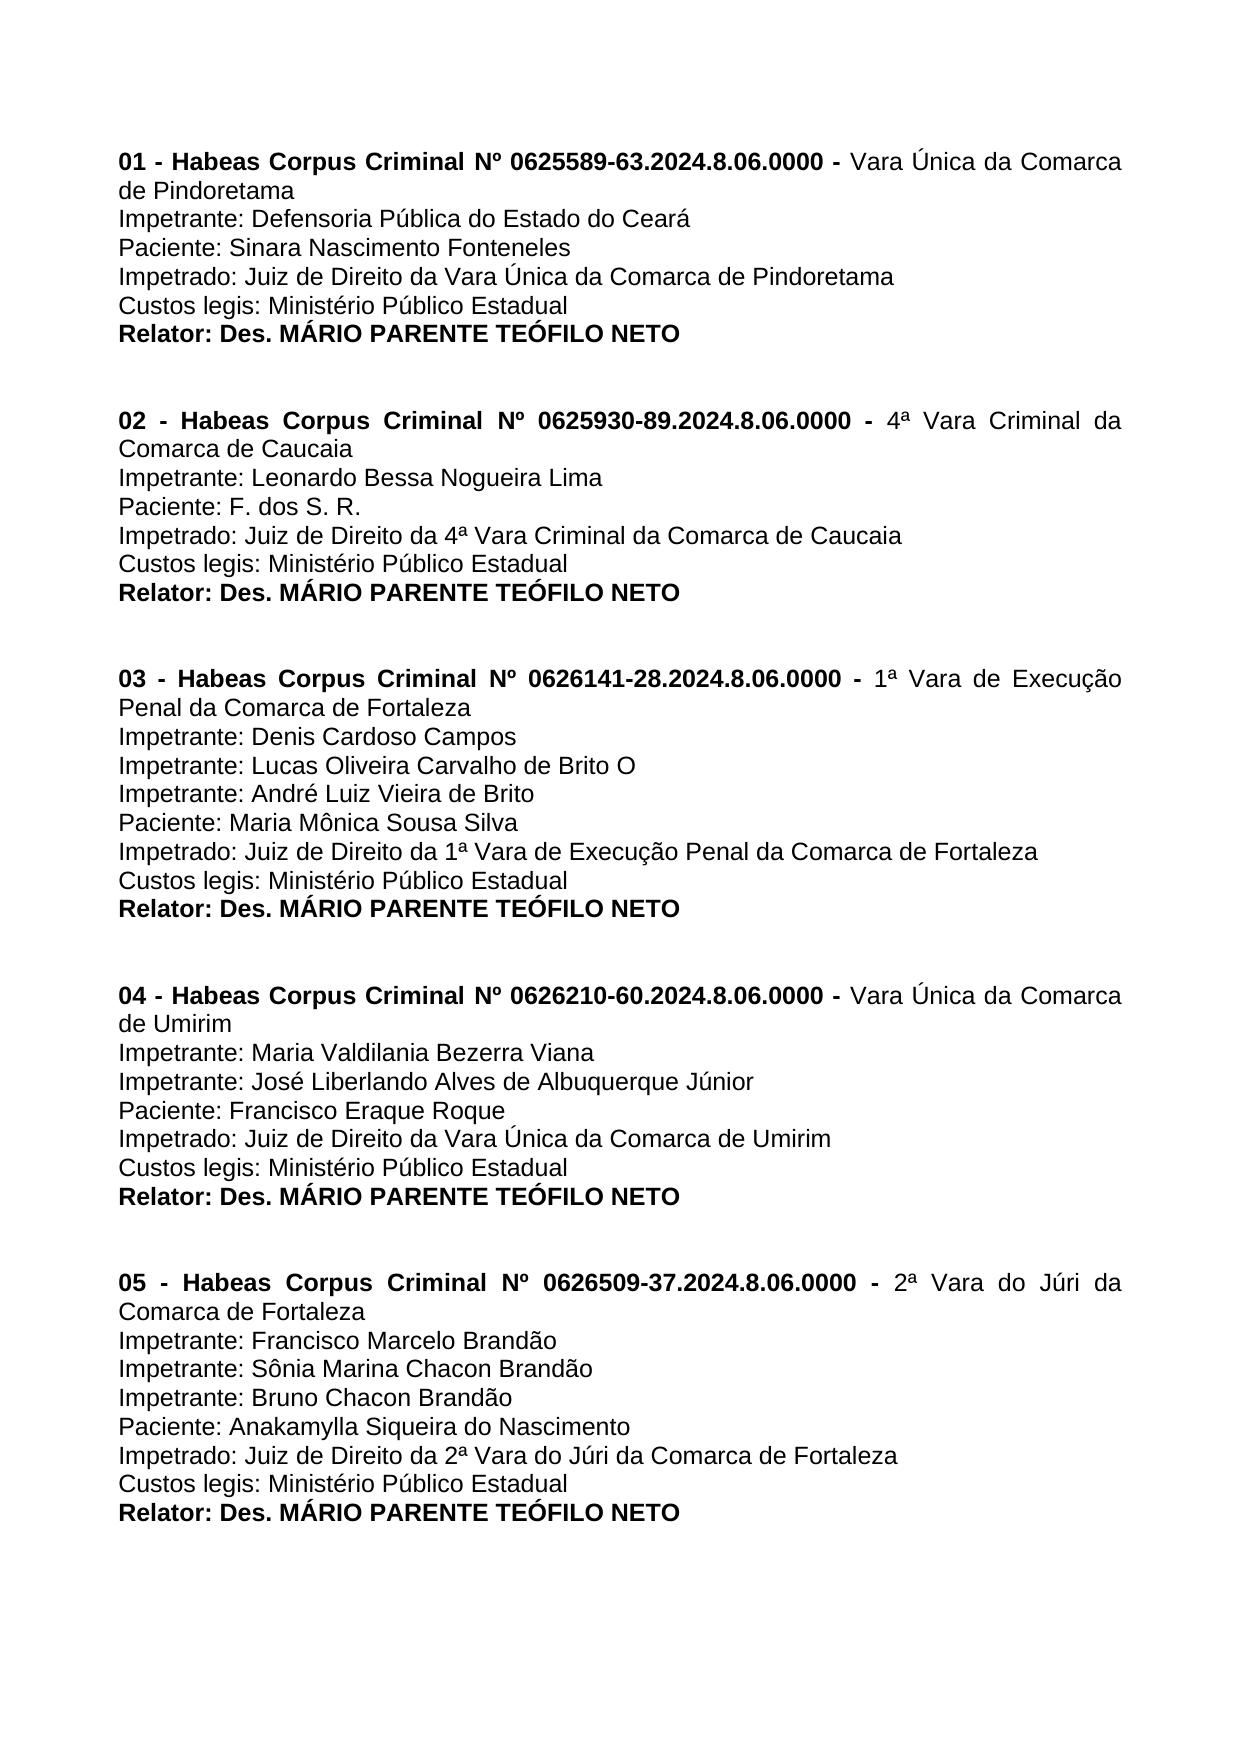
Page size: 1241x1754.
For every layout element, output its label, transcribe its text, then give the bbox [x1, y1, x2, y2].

text 05 - Habeas Corpus Criminal Nº 0626509-37.2024.8.06.0000 - 2ª Vara do Júri da Comarca de Fortaleza [118, 1268, 1122, 1326]
text Impetrado: Juiz de Direito da 4ª Vara Criminal da Comarca de Caucaia [118, 521, 1122, 549]
text Impetrado: Juiz de Direito da 2ª Vara do Júri da Comarca de Fortaleza [118, 1441, 1122, 1469]
text Impetrante: Francisco Marcelo Brandão [118, 1326, 1122, 1354]
text Impetrante: José Liberlando Alves de Albuquerque Júnior [118, 1067, 1122, 1096]
text 01 - Habeas Corpus Criminal Nº 0625589-63.2024.8.06.0000 - Vara Única da Comarca de Pindoretama [118, 147, 1122, 204]
text Impetrado: Juiz de Direito da 1ª Vara de Execução Penal da Comarca de Fortaleza [118, 837, 1122, 866]
text Paciente: Francisco Eraque Roque [118, 1096, 1122, 1124]
text 03 - Habeas Corpus Criminal Nº 0626141-28.2024.8.06.0000 - 1ª Vara de Execução Penal da Comarca de Fortaleza [118, 664, 1122, 722]
text Relator: Des. MÁRIO PARENTE TEÓFILO NETO [118, 319, 1122, 348]
text Impetrante: Sônia Marina Chacon Brandão [118, 1354, 1122, 1383]
text Relator: Des. MÁRIO PARENTE TEÓFILO NETO [118, 1498, 1122, 1527]
text Paciente: Anakamylla Siqueira do Nascimento [118, 1412, 1122, 1441]
text Custos legis: Ministério Público Estadual [118, 291, 1122, 319]
text 04 - Habeas Corpus Criminal Nº 0626210-60.2024.8.06.0000 - Vara Única da Comarca de Umirim [118, 981, 1122, 1038]
text Custos legis: Ministério Público Estadual [118, 1153, 1122, 1182]
text Impetrante: André Luiz Vieira de Brito [118, 779, 1122, 808]
text Relator: Des. MÁRIO PARENTE TEÓFILO NETO [118, 894, 1122, 923]
text Custos legis: Ministério Público Estadual [118, 1469, 1122, 1498]
text Relator: Des. MÁRIO PARENTE TEÓFILO NETO [118, 578, 1122, 607]
text Paciente: Maria Mônica Sousa Silva [118, 808, 1122, 837]
text Relator: Des. MÁRIO PARENTE TEÓFILO NETO [118, 1182, 1122, 1211]
text Impetrado: Juiz de Direito da Vara Única da Comarca de Umirim [118, 1124, 1122, 1153]
text Impetrante: Bruno Chacon Brandão [118, 1383, 1122, 1412]
text Impetrado: Juiz de Direito da Vara Única da Comarca de Pindoretama [118, 262, 1122, 291]
text Impetrante: Maria Valdilania Bezerra Viana [118, 1038, 1122, 1067]
text Custos legis: Ministério Público Estadual [118, 549, 1122, 578]
text Paciente: Sinara Nascimento Fonteneles [118, 233, 1122, 262]
text Impetrante: Leonardo Bessa Nogueira Lima [118, 463, 1122, 492]
text Impetrante: Defensoria Pública do Estado do Ceará [118, 204, 1122, 233]
text Impetrante: Denis Cardoso Campos [118, 722, 1122, 751]
text Paciente: F. dos S. R. [118, 492, 1122, 521]
text 02 - Habeas Corpus Criminal Nº 0625930-89.2024.8.06.0000 - 4ª Vara Criminal da Comarca de Caucaia [118, 406, 1122, 463]
text Impetrante: Lucas Oliveira Carvalho de Brito O [118, 751, 1122, 779]
text Custos legis: Ministério Público Estadual [118, 866, 1122, 894]
